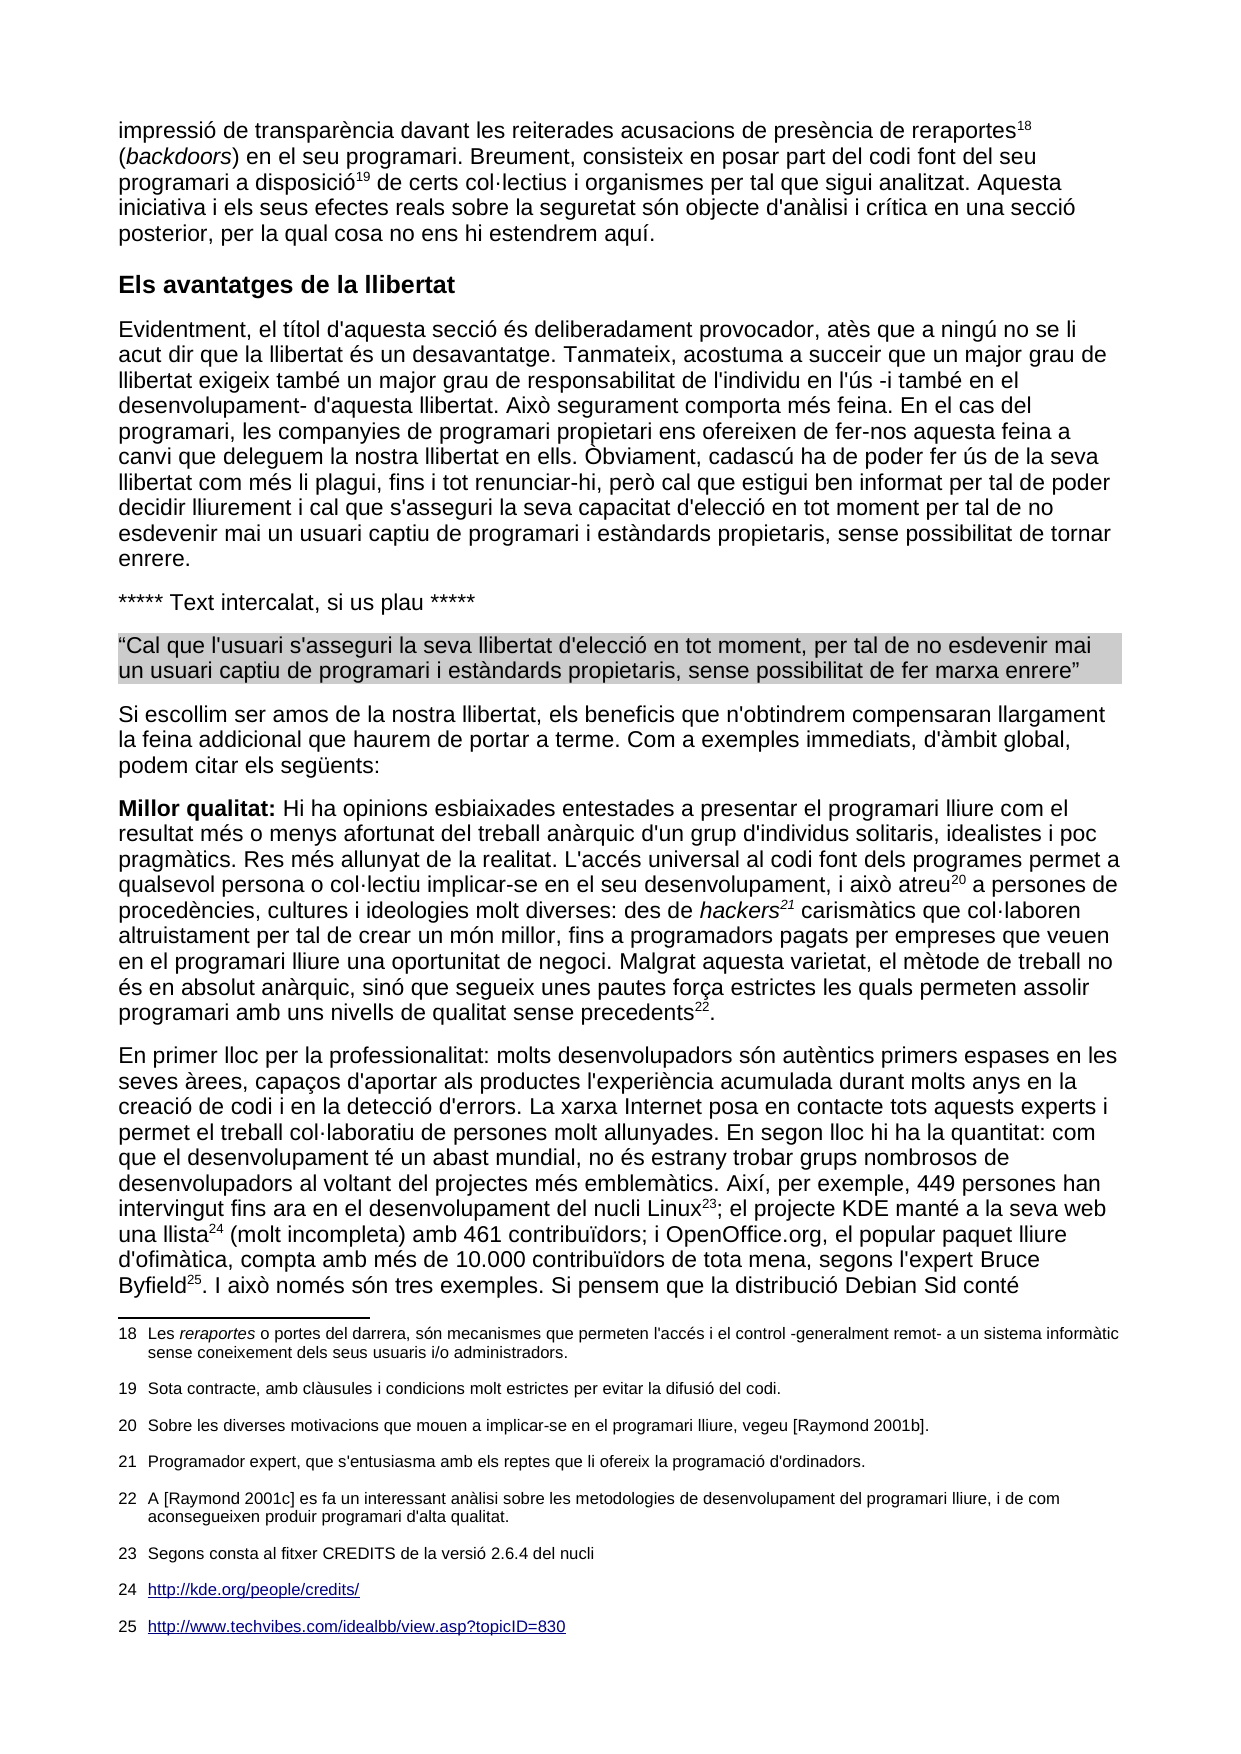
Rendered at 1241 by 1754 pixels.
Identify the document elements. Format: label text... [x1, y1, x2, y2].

text Evidentment, el títol d'aquesta secció és deliberadament provocador, atès que a ningú no se li acut dir que la llibertat és un desavantatge. Tanmateix, acostuma a succeir que un major grau de llibertat exigeix també un major grau de responsabilitat de l'individu en l'ús -i també en el desenvolupament- d'aquesta llibertat. Això segurament comporta més feina. En el cas del programari, les companyies de programari propietari ens ofereixen de fer-nos aquesta feina a canvi que deleguem la nostra llibertat en ells. Òbviament, cadascú ha de poder fer ús de la seva llibertat com més li plagui, fins i tot renunciar-hi, però cal que estigui ben informat per tal de poder decidir lliurement i cal que s'asseguri la seva capacitat d'elecció en tot moment per tal de no esdevenir mai un usuari captiu de programari i estàndards propietaris, sense possibilitat de tornar enrere. [118, 316, 1122, 572]
text En primer lloc per la professionalitat: molts desenvolupadors són autèntics primers espases en les seves àrees, capaços d'aportar als productes l'experiència acumulada durant molts anys en la creació de codi i en la detecció d'errors. La xarxa Internet posa en contacte tots aquests experts i permet el treball col·laboratiu de persones molt allunyades. En segon lloc hi ha la quantitat: com que el desenvolupament té un abast mundial, no és estrany trobar grups nombrosos de desenvolupadors al voltant del projectes més emblemàtics. Així, per exemple, 449 persones han intervingut fins ara en el desenvolupament del nucli Linux; el projecte KDE manté a la seva web una llista (molt incompleta) amb 461 contribuïdors; i OpenOffice.org, el popular paquet lliure d'ofimàtica, compta amb més de 10.000 contribuïdors de tota mena, segons l'expert Bruce Byfield. I això només són tres exemples. Si pensem que la distribució Debian Sid conté [118, 1043, 1122, 1298]
text http://kde.org/people/credits/ [118, 1581, 1122, 1599]
text A [Raymond 2001c] es fa un interessant anàlisi sobre les metodologies de desenvolupament del programari lliure, i de com aconsegueixen produir programari d'alta qualitat. [118, 1489, 1122, 1526]
text D'altra banda, la iniciativa “codi compartit” (shared source) és un invent de Microsoft per donar la impressió de transparència davant les reiterades acusacions de presència de reraportes (backdoors) en el seu programari. Breument, consisteix en posar part del codi font del seu programari a disposició de certs col·lectius i organismes per tal que sigui analitzat. Aquesta iniciativa i els seus efectes reals sobre la seguretat són objecte d'anàlisi i crítica en una secció posterior, per la qual cosa no ens hi estendrem aquí. [118, 118, 1122, 246]
text Programador expert, que s'entusiasma amb els reptes que li ofereix la programació d'ordinadors. [118, 1452, 1122, 1471]
text Millor qualitat: Hi ha opinions esbiaixades entestades a presentar el programari lliure com el resultat més o menys afortunat del treball anàrquic d'un grup d'individus solitaris, idealistes i poc pragmàtics. Res més allunyat de la realitat. L'accés universal al codi font dels programes permet a qualsevol persona o col·lectiu implicar-se en el seu desenvolupament, i això atreu a persones de procedències, cultures i ideologies molt diverses: des de hackers carismàtics que col·laboren altruistament per tal de crear un món millor, fins a programadors pagats per empreses que veuen en el programari lliure una oportunitat de negoci. Malgrat aquesta varietat, el mètode de treball no és en absolut anàrquic, sinó que segueix unes pautes força estrictes les quals permeten assolir programari amb uns nivells de qualitat sense precedents. [118, 796, 1122, 1025]
text Si escollim ser amos de la nostra llibertat, els beneficis que n'obtindrem compensaran llargament la feina addicional que haurem de portar a terme. Com a exemples immediats, d'àmbit global, podem citar els següents: [118, 701, 1122, 778]
subtitle Els avantatges de la llibertat [118, 271, 1122, 299]
text Sota contracte, amb clàusules i condicions molt estrictes per evitar la difusió del codi. [118, 1379, 1122, 1398]
text Segons consta al fitxer CREDITS de la versió 2.6.4 del nucli [118, 1544, 1122, 1563]
text Les reraportes o portes del darrera, són mecanismes que permeten l'accés i el control -generalment remot- a un sistema informàtic sense coneixement dels seus usuaris i/o administradors. [118, 1324, 1122, 1362]
text “Cal que l'usuari s'asseguri la seva llibertat d'elecció en tot moment, per tal de no esdevenir mai un usuari captiu de programari i estàndards propietaris, sense possibilitat de fer marxa enrere” [118, 633, 1122, 684]
text http://www.techvibes.com/idealbb/view.asp?topicID=830 [118, 1617, 1122, 1636]
text Sobre les diverses motivacions que mouen a implicar-se en el programari lliure, vegeu [Raymond 2001b]. [118, 1416, 1122, 1435]
text ***** Text intercalat, si us plau ***** [118, 589, 1122, 615]
